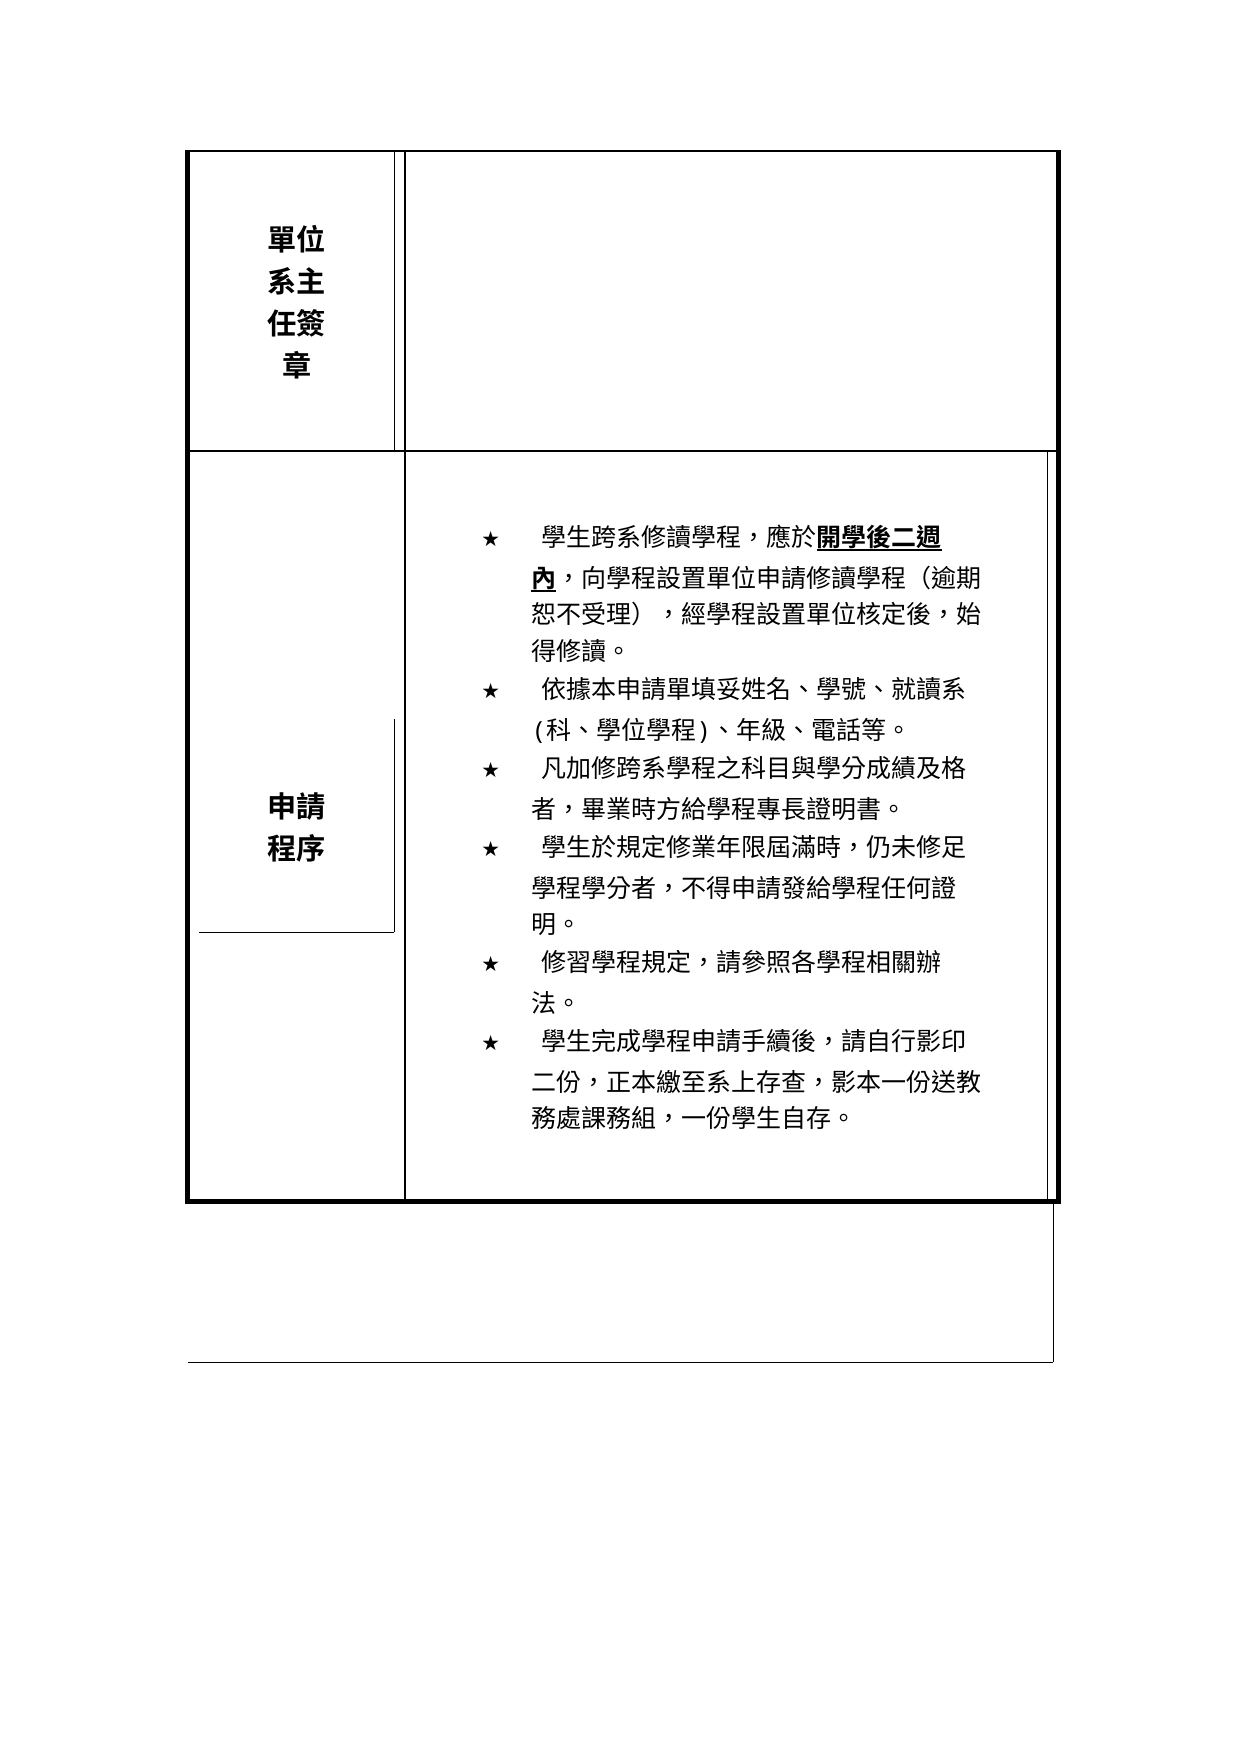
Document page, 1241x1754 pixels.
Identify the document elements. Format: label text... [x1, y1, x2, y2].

table_cell [1048, 452, 1056, 1199]
table_cell 單位 系主任簽章 [190, 152, 394, 450]
table_cell [406, 152, 1056, 450]
table_cell [395, 152, 404, 450]
table_cell 學生跨系修讀學程，應於開學後二週內，向學程設置單位申請修讀學程（逾期恕不受理），經學程設置單位核定後，始得修讀。 依據本申請單填妥姓名、學號、就讀系(科、學位學程)、年級、電話等。 凡加修跨系學程之科目與學分成績及格者，畢業時方給學程專長證明書。 學生於規定修業年限屆滿時，仍未修足學程學分者，不得申請發給學程任何證明。 修習學程規定，請參照各學程相關辦法。 學生完成學程申請手續後，請自行影印二份，正本繳至系上存查，影本一份送教務處課務組，一份學生自存。 [406, 452, 1047, 1199]
table_cell 申請程序 [190, 452, 404, 1199]
